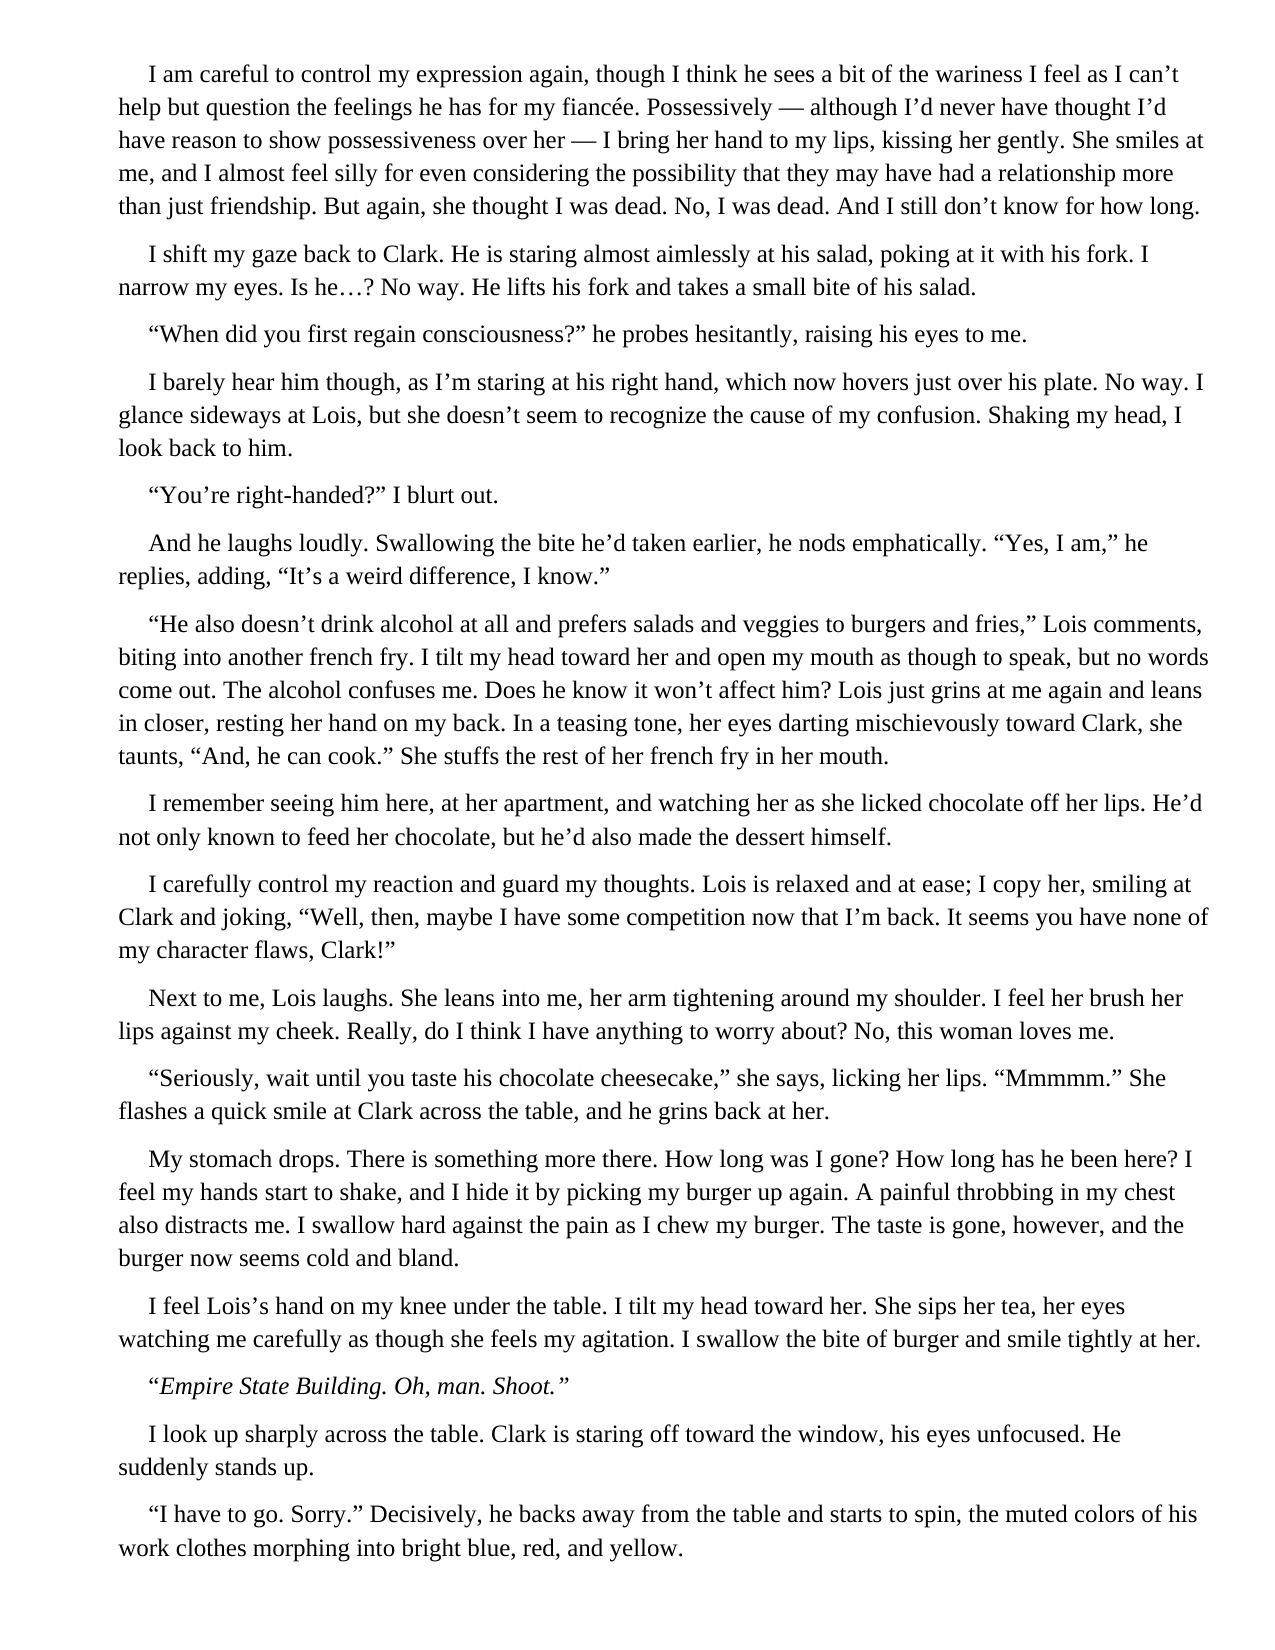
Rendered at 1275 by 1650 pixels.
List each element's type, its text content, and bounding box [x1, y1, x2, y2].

text My stomach drops. There is something more there. How long was I gone? How long has he been here? I feel my hands start to shake, and I hide it by picking my burger up again. A painful throbbing in my chest also distracts me. I swallow hard against the pain as I chew my burger. The taste is gone, however, and the burger now seems cold and bland. [118, 1144, 1216, 1272]
text I barely hear him though, as I’m staring at his right hand, which now hovers just over his plate. No way. I glance sideways at Lois, but she doesn’t seem to recognize the cause of my confusion. Shaking my head, I look back to him. [118, 367, 1216, 462]
text “You’re right-handed?” I blurt out. [118, 481, 1216, 509]
text “Seriously, wait until you taste his chocolate cheesecake,” she says, licking her lips. “Mmmmm.” She flashes a quick smile at Clark across the table, and he grins back at her. [118, 1063, 1216, 1125]
text “He also doesn’t drink alcohol at all and prefers salads and veggies to burgers and fries,” Lois comments, biting into another french fry. I tilt my head toward her and open my mouth as though to speak, but no words come out. The alcohol confuses me. Does he know it won’t affect him? Lois just grins at me again and leans in closer, resting her hand on my back. In a teasing tone, her eyes darting mischievously toward Clark, she taunts, “And, he can cook.” She stuffs the rest of her french fry in her mouth. [118, 609, 1216, 770]
text I look up sharply across the table. Clark is staring off toward the window, his eyes unfocused. He suddenly stands up. [118, 1419, 1216, 1481]
text I remember seeing him here, at her apartment, and watching her as she licked chocolate off her lips. He’d not only known to feed her chocolate, but he’d also made the dessert himself. [118, 788, 1216, 850]
text I feel Lois’s hand on my knee under the table. I tilt my head toward her. She sips her tea, her eyes watching me carefully as though she feels my agitation. I swallow the bite of burger and smile tightly at her. [118, 1291, 1216, 1352]
text I am careful to control my expression again, though I think he sees a bit of the wariness I feel as I can’t help but question the feelings he has for my fiancée. Possessively — although I’d never have thought I’d have reason to show possessiveness over her — I bring her hand to my lips, kissing her gently. She smiles at me, and I almost feel silly for even considering the possibility that they may have had a relationship more than just friendship. But again, she thought I was dead. No, I was dead. And I still don’t know for how long. [118, 59, 1216, 220]
text I shift my gaze back to Clark. He is staring almost aimlessly at his salad, poking at it with his fork. I narrow my eyes. Is he…? No way. He lifts his fork and takes a small bite of his salad. [118, 239, 1216, 301]
text Next to me, Lois laughs. She leans into me, her arm tightening around my shoulder. I feel her brush her lips against my cheek. Really, do I think I have anything to worry about? No, this woman loves me. [118, 983, 1216, 1044]
text And he laughs loudly. Swallowing the bite he’d taken earlier, he nods emphatically. “Yes, I am,” he replies, adding, “It’s a weird difference, I know.” [118, 528, 1216, 590]
text “When did you first regain consciousness?” he probes hesitantly, raising his eyes to me. [118, 319, 1216, 348]
text “I have to go. Sorry.” Decisively, he backs away from the table and starts to spin, the muted colors of his work clothes morphing into bright blue, red, and yellow. [118, 1499, 1216, 1561]
text I carefully control my reaction and guard my thoughts. Lois is relaxed and at ease; I copy her, smiling at Clark and joking, “Well, then, maybe I have some competition now that I’m back. It seems you have none of my character flaws, Clark!” [118, 869, 1216, 964]
text “Empire State Building. Oh, man. Shoot.” [118, 1371, 1216, 1400]
